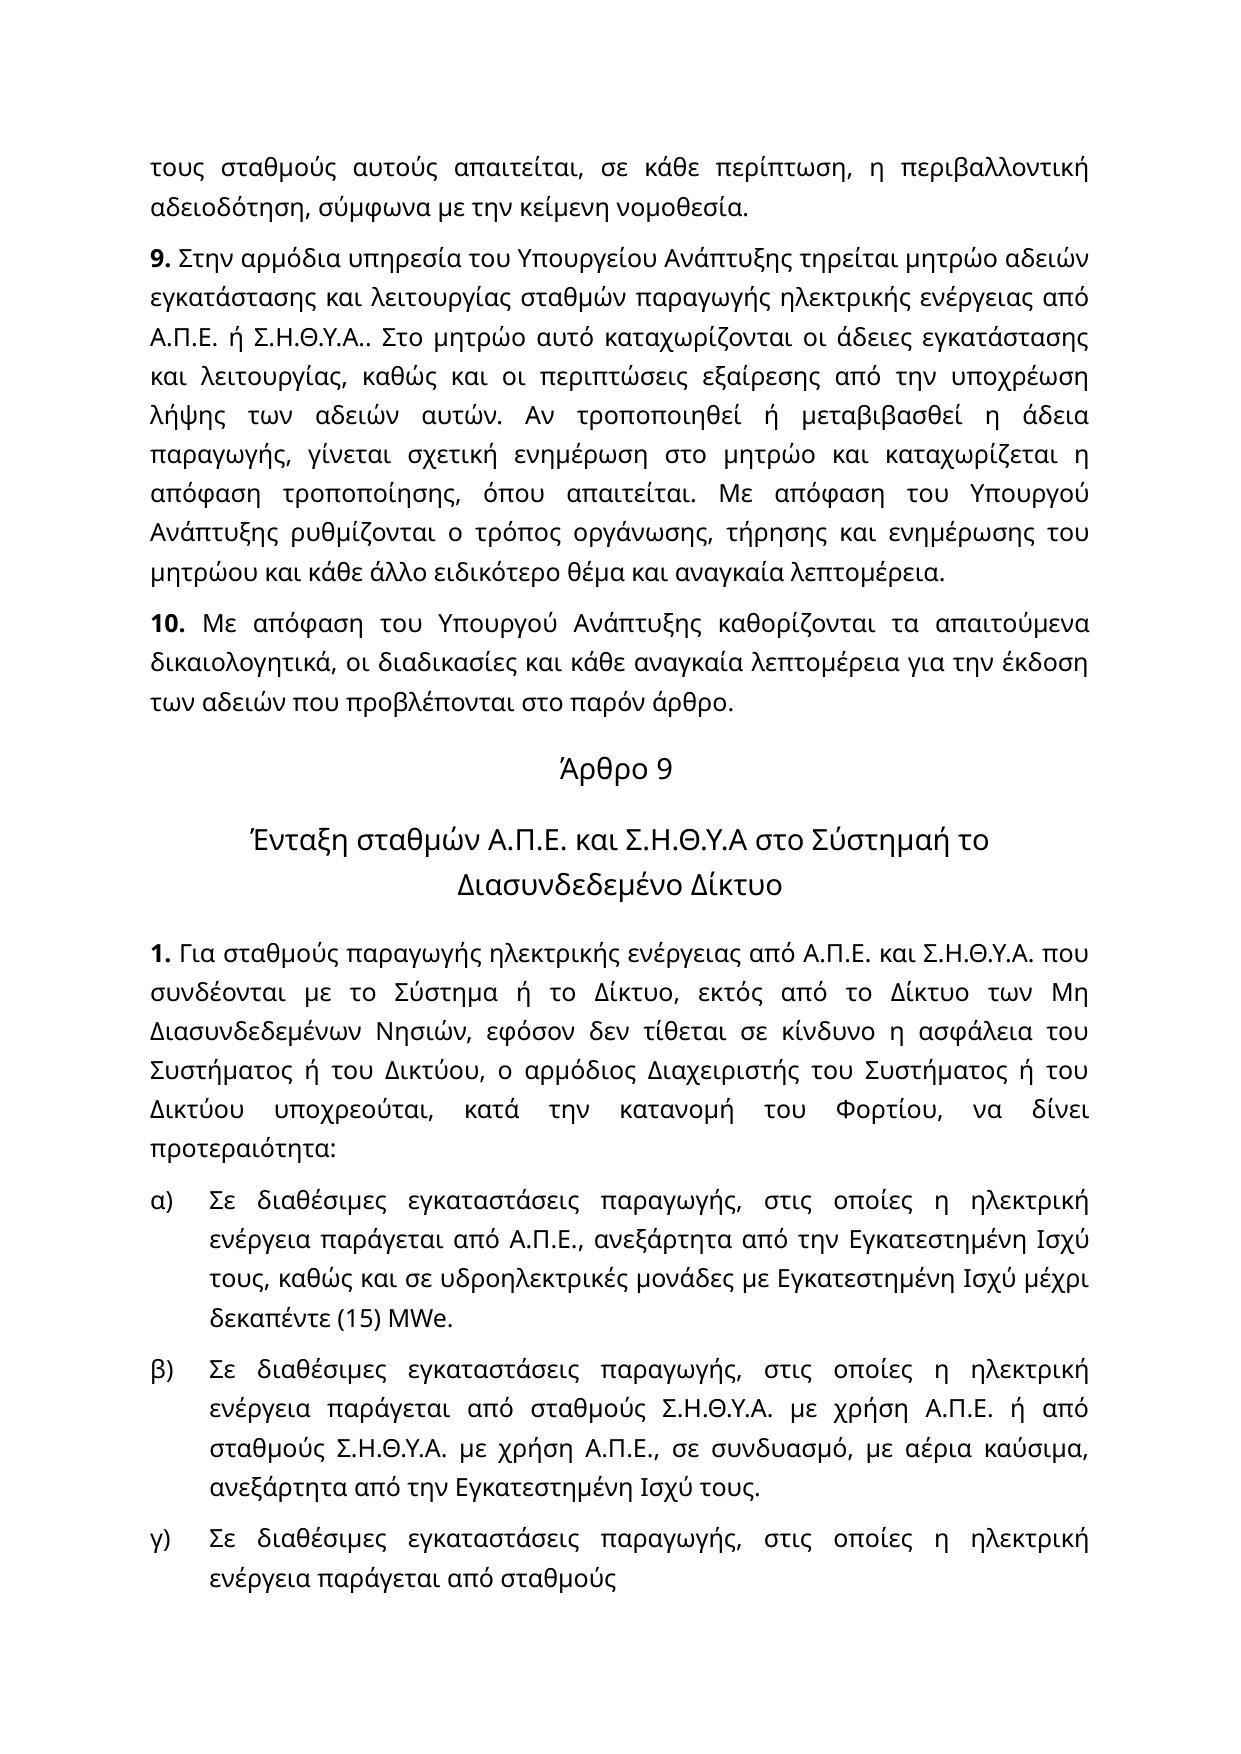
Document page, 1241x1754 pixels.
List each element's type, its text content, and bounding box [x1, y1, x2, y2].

text 9. Στην αρμόδια υπηρεσία του Υπουργείου Ανάπτυξης τηρείται μητρώο αδειών εγκατάστασης και λειτουργίας σταθμών παραγωγής ηλεκτρικής ενέργειας από Α.Π.Ε. ή Σ.Η.Θ.Υ.Α.. Στο μητρώο αυτό καταχωρίζονται οι άδειες εγκατάστασης και λειτουργίας, καθώς και οι περιπτώσεις εξαίρεσης από την υποχρέωση λήψης των αδειών αυτών. Αν τροποποιηθεί ή μεταβιβασθεί η άδεια παραγωγής, γίνεται σχετική ενημέρωση στο μητρώο και καταχωρίζεται η απόφαση τροποποίησης, όπου απαιτείται. Με απόφαση του Υπουργού Ανάπτυξης ρυθμίζονται ο τρόπος οργάνωσης, τήρησης και ενημέρωσης του μητρώου και κάθε άλλο ειδικότερο θέμα και αναγκαία λεπτομέρεια. [150, 241, 1090, 588]
text 10. Με απόφαση του Υπουργού Ανάπτυξης καθορίζονται τα απαιτούμενα δικαιολογητικά, οι διαδικασίες και κάθε αναγκαία λεπτομέρεια για την έκδοση των αδειών που προβλέπονται στο παρόν άρθρο. [150, 606, 1090, 718]
subtitle Ένταξη σταθμών Α.Π.Ε. και Σ.Η.Θ.Υ.Α στο Σύστημαή το Διασυνδεδεμένο Δίκτυο [150, 819, 1090, 904]
text τους σταθμούς αυτούς απαιτείται, σε κάθε περίπτωση, η περιβαλλοντική αδειοδότηση, σύμφωνα με την κείμενη νομοθεσία. [150, 150, 1090, 223]
list β) Σε διαθέσιμες εγκαταστάσεις παραγωγής, στις οποίες η ηλεκτρική ενέργεια παράγεται από σταθμούς Σ.Η.Θ.Υ.Α. με χρήση Α.Π.Ε. ή από σταθμούς Σ.Η.Θ.Υ.Α. με χρήση Α.Π.Ε., σε συνδυασμό, με αέρια καύσιμα, ανεξάρτητα από την Εγκατεστημένη Ισχύ τους. [150, 1352, 1090, 1503]
text 1. Για σταθμούς παραγωγής ηλεκτρικής ενέργειας από Α.Π.Ε. και Σ.Η.Θ.Υ.Α. που συνδέονται με το Σύστημα ή το Δίκτυο, εκτός από το Δίκτυο των Μη Διασυνδεδεμένων Νησιών, εφόσον δεν τίθεται σε κίνδυνο η ασφάλεια του Συστήματος ή του Δικτύου, ο αρμόδιος Διαχειριστής του Συστήματος ή του Δικτύου υποχρεούται, κατά την κατανομή του Φορτίου, να δίνει προτεραιότητα: [150, 935, 1090, 1165]
list γ) Σε διαθέσιμες εγκαταστάσεις παραγωγής, στις οποίες η ηλεκτρική ενέργεια παράγεται από σταθμούς [150, 1521, 1090, 1594]
subtitle Άρθρο 9 [150, 748, 1090, 788]
list α) Σε διαθέσιμες εγκαταστάσεις παραγωγής, στις οποίες η ηλεκτρική ενέργεια παράγεται από Α.Π.Ε., ανεξάρτητα από την Εγκατεστημένη Ισχύ τους, καθώς και σε υδροηλεκτρικές μονάδες με Εγκατεστημένη Ισχύ μέχρι δεκαπέντε (15) ΜWe. [150, 1183, 1090, 1334]
